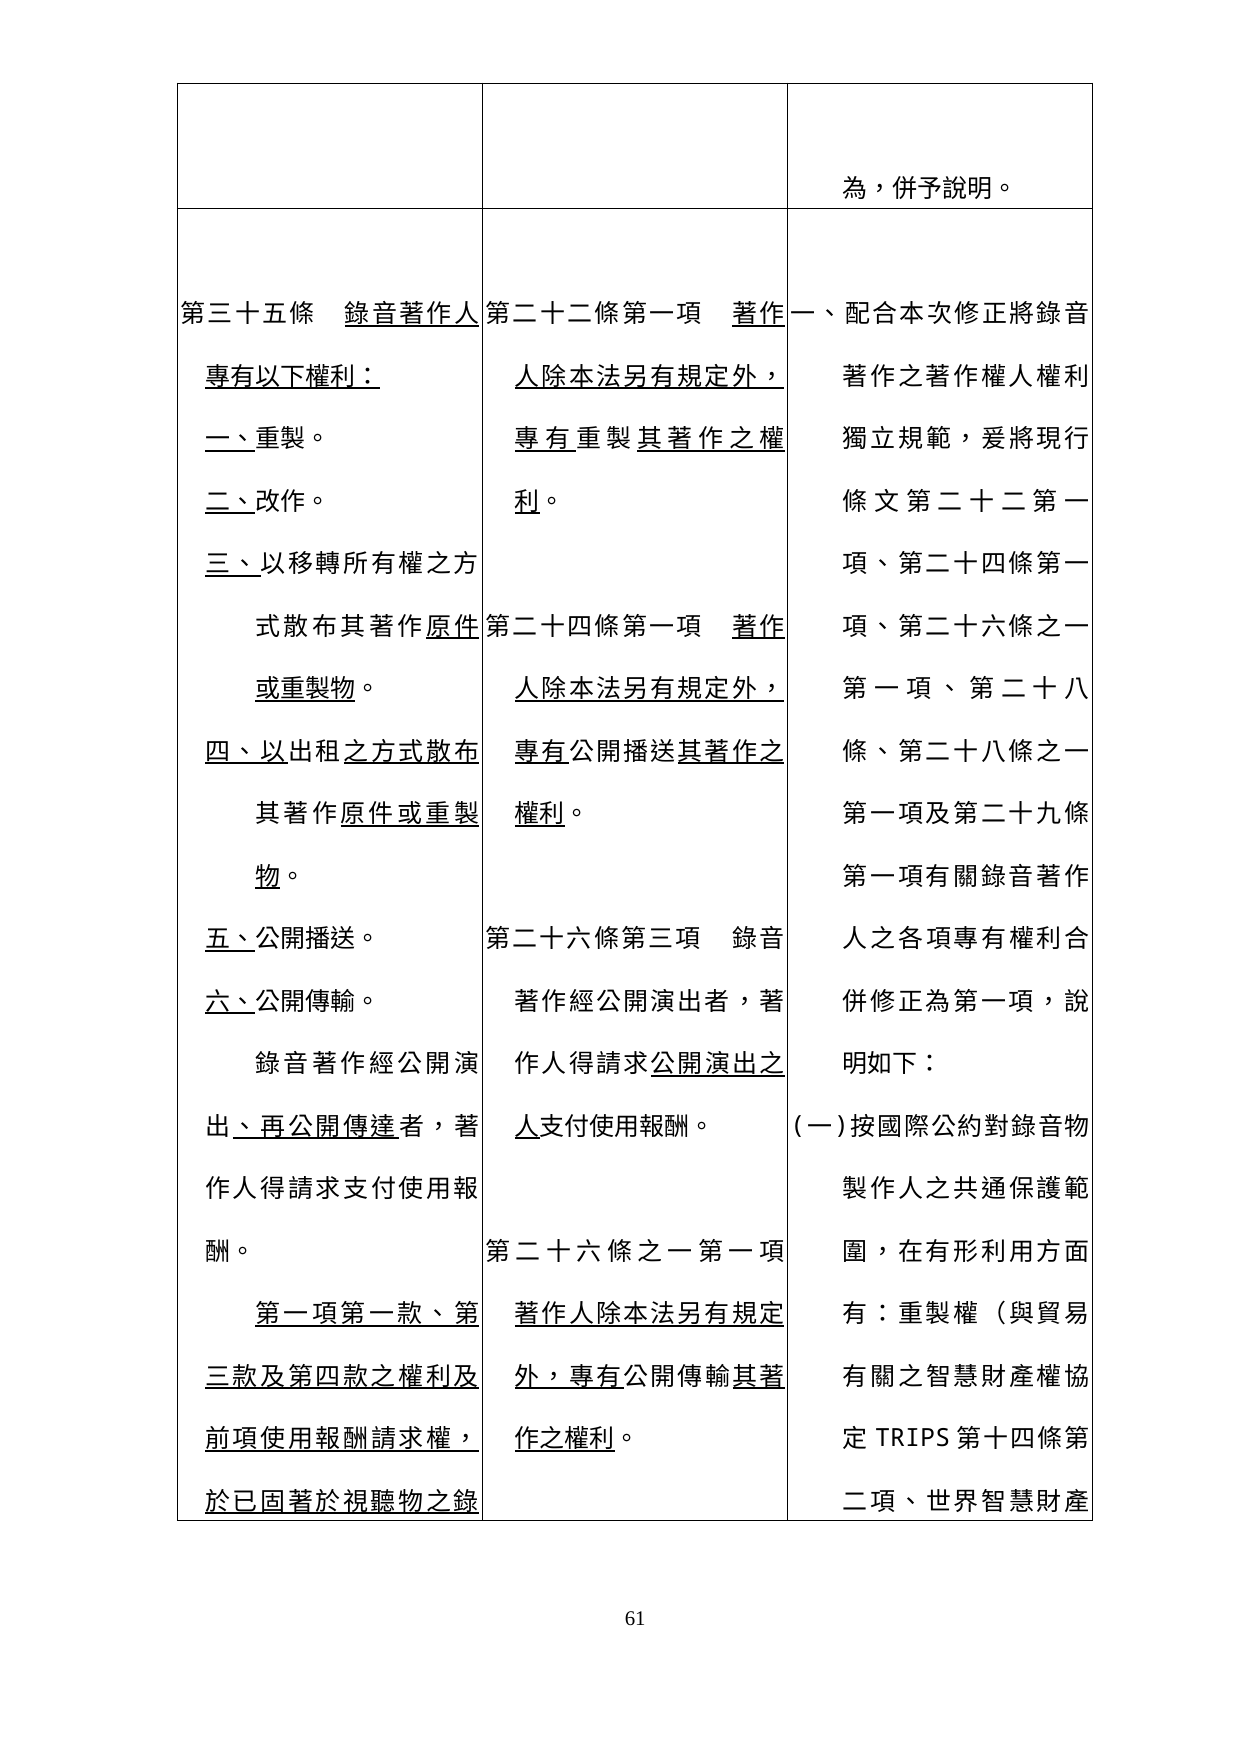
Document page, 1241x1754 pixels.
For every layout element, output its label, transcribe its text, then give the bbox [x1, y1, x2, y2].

table_cell [178, 84, 482, 208]
table_cell 為，併予說明。 [788, 84, 1092, 208]
table_cell 第三十五條 錄音著作人專有以下權利： 一、重製。 二、改作。 三、以移轉所有權之方式散布其著作原件或重製物。 四、以出租之方式散布其著作原件或重製物。 五、公開播送。 六、公開傳輸。 錄音著作經公開演出、再公開傳達者，著作人得請求支付使用報酬。 第一項第一款、第三款及第四款之權利及前項使用報酬請求權，於已固著於視聽物之錄音著作，不適用之。 第二十五條第二項及第三項規定，於第一項第一款適用之。 [178, 209, 482, 1520]
table_cell 第二十二條第一項 著作人除本法另有規定外，專有重製其著作之權利。 第二十四條第一項 著作人除本法另有規定外，專有公開播送其著作之權利。 第二十六條第三項 錄音著作經公開演出者，著作人得請求公開演出之人支付使用報酬。 第二十六條之一第一項 著作人除本法另有規定外，專有公開傳輸其著作之權利。 第二十八條 著作人專有將其著作改作成衍生著作或編輯成編輯著作之權利。但表演不適用之。 第二十八條之一第一項 著作人除本法另有規定外，專有以移轉所有權之方式，散布其著作之權利。 第二十九條第一項 著作人除本法另有規定外，專有出租其著作之權利。 [483, 209, 787, 1520]
table_cell [483, 84, 787, 208]
table_cell 一、配合本次修正將錄音著作之著作權人權利獨立規範，爰將現行條文第二十二第一項、第二十四條第一項、第二十六條之一第一項、第二十八條、第二十八條之一第一項及第二十九條第一項有關錄音著作人之各項專有權利合併修正為第一項，說明如下： (一)按國際公約對錄音物製作人之共通保護範圍，在有形利用方面有：重製權（與貿易有關之智慧財產權協定TRIPS第十四條第二項、世界智慧財產 [788, 209, 1092, 1520]
